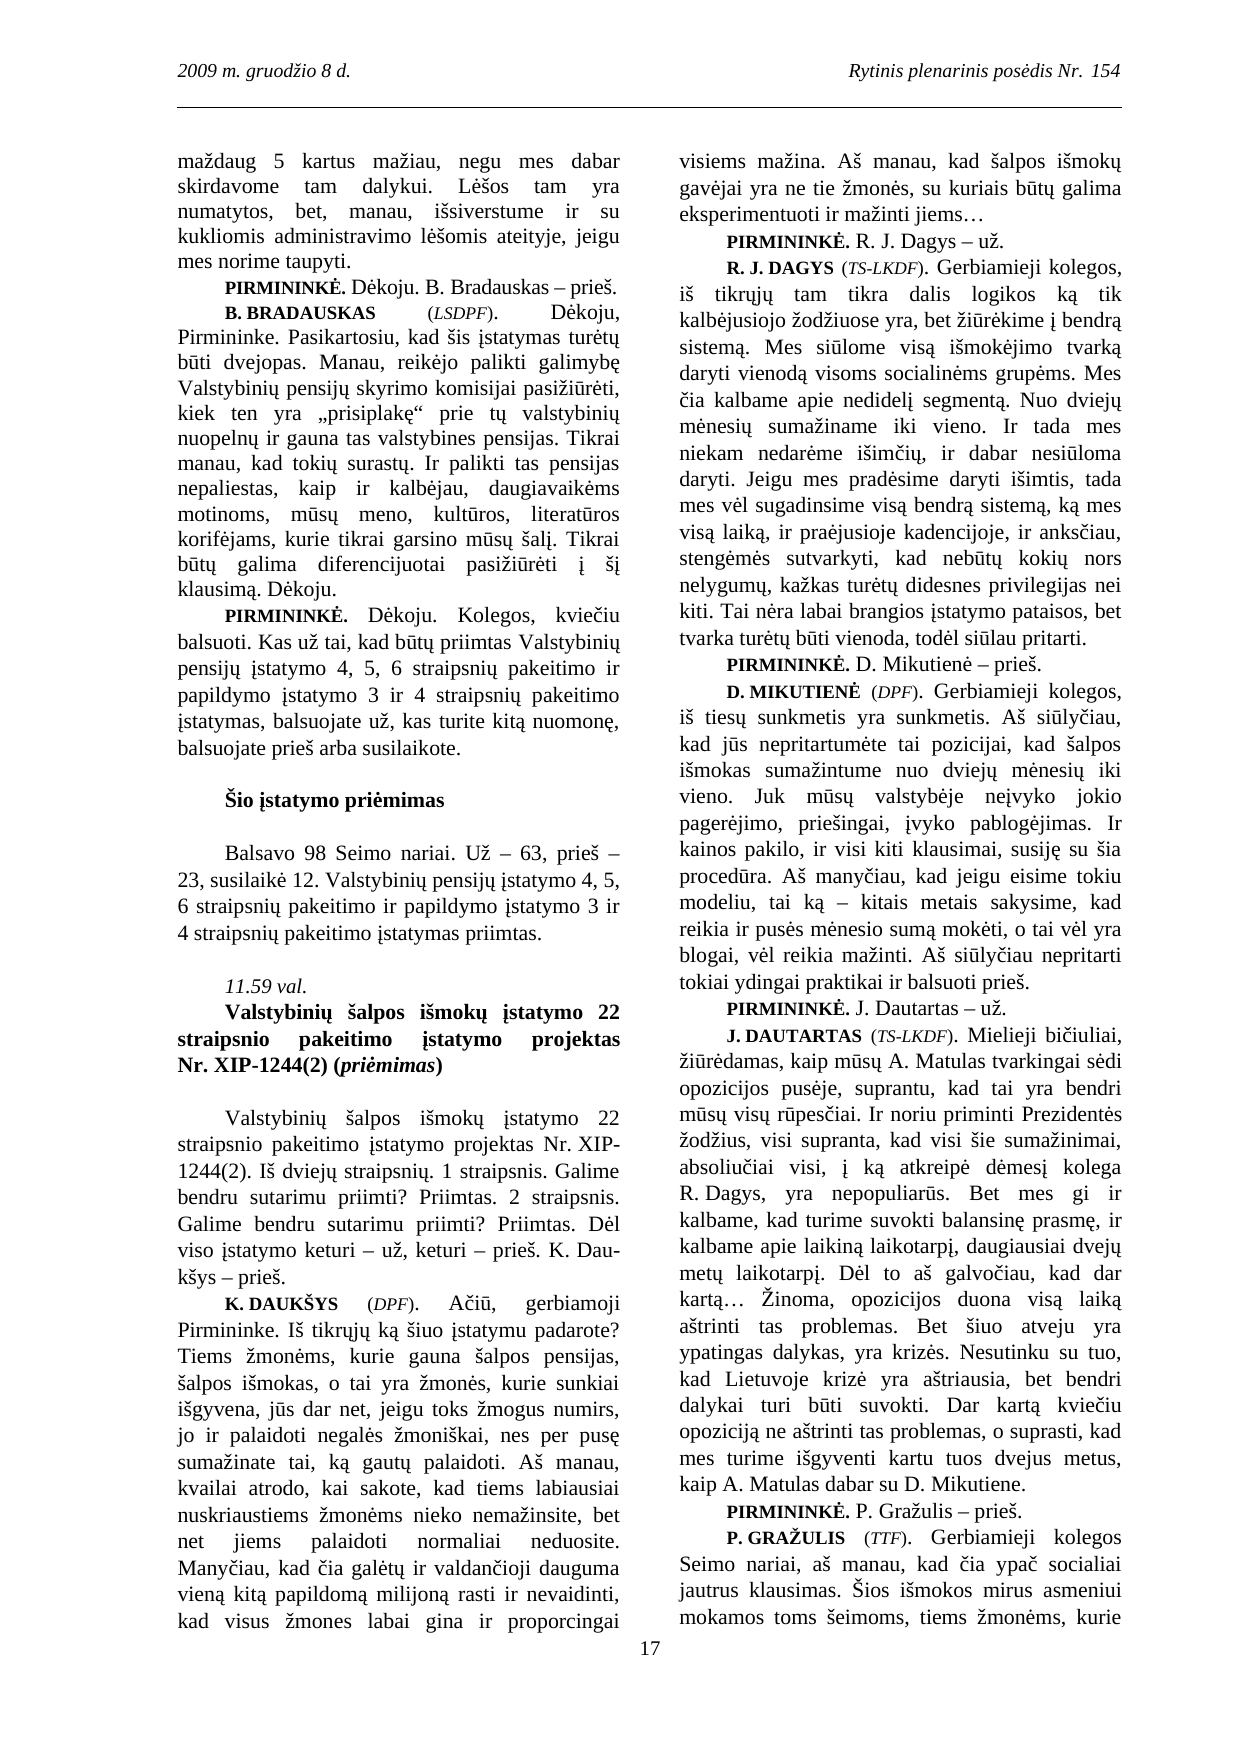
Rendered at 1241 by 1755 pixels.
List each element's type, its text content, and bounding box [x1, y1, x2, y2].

text K. DAUKŠYS (DPF). Ačiū, gerbiamoji Pirmininke. Iš tikrųjų ką šiuo įstatymu padarote? Tiems žmonėms, kurie gauna šalpos pensijas, šalpos išmokas, o tai yra žmonės, kurie sunkiai išgyvena, jūs dar net, jeigu toks žmogus numirs, jo ir palaidoti negalės žmoniškai, nes per pusę sumažinate tai, ką gautų palaidoti. Aš manau, kvailai atrodo, kai sakote, kad tiems labiausiai nuskriaustiems žmonėms nieko nemažinsite, bet net jiems palaidoti normaliai neduosite. Manyčiau, kad čia galėtų ir valdančioji dauguma vieną kitą papildomą milijoną rasti ir nevaidinti, kad visus žmones labai gina ir proporcingai [177, 1289, 620, 1633]
text PIRMININKĖ. Dėkoju. B. Bradauskas – prieš. [177, 274, 620, 299]
text 11.59 val. [224, 972, 620, 998]
text R. J. DAGYS (TS-LKDF). Gerbiamieji kolegos, iš tikrųjų tam tikra dalis logikos ką tik kalbėjusiojo žodžiuose yra, bet žiūrėkime į bendrą sistemą. Mes siūlome visą išmokėjimo tvarką daryti vienodą visoms socialinėms grupėms. Mes čia kalbame apie nedidelį segmentą. Nuo dviejų mėnesių sumažiname iki vieno. Ir tada mes niekam nedarėme išimčių, ir dabar nesiūloma daryti. Jeigu mes pradėsime daryti išimtis, tada mes vėl sugadinsime visą bendrą sistemą, ką mes visą laiką, ir praėjusioje kadencijoje, ir anksčiau, stengėmės sutvarkyti, kad nebūtų kokių nors nelygumų, kažkas turėtų didesnes privilegijas nei kiti. Tai nėra labai brangios įstatymo pataisos, bet tvarka turėtų būti vienoda, todėl siūlau pritarti. [679, 253, 1122, 650]
text Valstybinių šalpos išmokų įstatymo 22 straipsnio pakeitimo įstatymo projektas Nr. XIP-1244(2). Iš dviejų straipsnių. 1 straipsnis. Galime bendru sutarimu priimti? Priimtas. 2 straipsnis. Galime bendru sutarimu priimti? Priimtas. Dėl viso įstatymo keturi – už, keturi – prieš. K. Dau­kšys – prieš. [177, 1104, 620, 1289]
text J. DAUTARTAS (TS-LKDF). Mielieji bičiuliai, žiūrėdamas, kaip mūsų A. Matulas tvarkingai sėdi opozicijos pusėje, suprantu, kad tai yra bendri mūsų visų rūpesčiai. Ir noriu priminti Prezidentės žodžius, visi supranta, kad visi šie sumažinimai, absoliučiai visi, į ką atkreipė dėmesį kolega R. Da­gys, yra nepopuliarūs. Bet mes gi ir kalbame, kad turime suvokti balansinę prasmę, ir kalbame apie laikiną laikotarpį, daugiausiai dvejų metų laikotarpį. Dėl to aš galvočiau, kad dar kartą… Žinoma, opozicijos duona visą laiką aštrinti tas problemas. Bet šiuo atveju yra ypatingas dalykas, yra krizės. Nesutinku su tuo, kad Lietuvoje krizė yra aštriausia, bet bendri dalykai turi būti suvokti. Dar kartą kviečiu opoziciją ne aštrinti tas problemas, o suprasti, kad mes turime išgyventi kartu tuos dvejus metus, kaip A. Matulas dabar su D. Mikutiene. [679, 1021, 1122, 1497]
text maždaug 5 kartus mažiau, negu mes dabar skirdavome tam dalykui. Lėšos tam yra numatytos, bet, manau, išsiverstume ir su kukliomis administravimo lėšomis ateityje, jeigu mes norime taupyti. [177, 148, 620, 274]
text Balsavo 98 Seimo nariai. Už – 63, prieš – 23, susilaikė 12. Valstybinių pensijų įstatymo 4, 5, 6 straipsnių pakeitimo ir papildymo įstatymo 3 ir 4 straipsnių pakeitimo įstatymas priimtas. [177, 839, 620, 945]
text PIRMININKĖ. D. Mikutienė – prieš. [679, 650, 1122, 677]
text visiems mažina. Aš manau, kad šalpos išmokų gavėjai yra ne tie žmonės, su kuriais būtų galima eksperimentuoti ir mažinti jiems… [679, 148, 1122, 227]
text D. MIKUTIENĖ (DPF). Gerbiamieji kolegos, iš tiesų sunkmetis yra sunkmetis. Aš siūlyčiau, kad jūs nepritartumėte tai pozicijai, kad šalpos išmokas sumažintume nuo dviejų mėnesių iki vieno. Juk mūsų valstybėje neįvyko jokio pagerėjimo, priešingai, įvyko pablogėjimas. Ir kainos pakilo, ir visi kiti klausimai, susiję su šia procedūra. Aš manyčiau, kad jeigu eisime tokiu modeliu, tai ką – kitais metais sakysime, kad reikia ir pusės mėnesio sumą mokėti, o tai vėl yra blogai, vėl rei­kia mažinti. Aš siūlyčiau nepritarti tokiai ydingai praktikai ir balsuoti prieš. [679, 677, 1122, 994]
text PIRMININKĖ. R. J. Dagys – už. [679, 227, 1122, 253]
text PIRMININKĖ. J. Dautartas – už. [679, 994, 1122, 1021]
text PIRMININKĖ. P. Gražulis – prieš. [679, 1497, 1122, 1523]
text B. BRADAUSKAS (LSDPF). Dėkoju, Pirmininke. Pasikartosiu, kad šis įstatymas turėtų būti dvejopas. Manau, reikėjo palikti galimybę Valstybinių pensijų skyrimo komisijai pasižiūrėti, kiek ten yra „prisiplakę“ prie tų valstybinių nuopelnų ir gauna tas valstybines pensijas. Tikrai manau, kad tokių surastų. Ir palikti tas pensijas nepaliestas, kaip ir kalbėjau, daugiavaikėms motinoms, mūsų meno, kultūros, literatūros korifėjams, kurie tikrai garsino mūsų šalį. Tikrai būtų galima diferencijuotai pasižiūrėti į šį klausimą. Dėkoju. [177, 299, 620, 601]
text PIRMININKĖ. Dėkoju. Kolegos, kviečiu balsuoti. Kas už tai, kad būtų priimtas Valstybinių pensijų įstatymo 4, 5, 6 straipsnių pakeitimo ir papildymo įstatymo 3 ir 4 straipsnių pakeitimo įsta­tymas, balsuojate už, kas turite kitą nuomonę, balsuojate prieš arba susilaikote. [177, 601, 620, 760]
text P. GRAŽULIS (TTF). Gerbiamieji kolegos Seimo nariai, aš manau, kad čia ypač socialiai jautrus klausimas. Šios išmokos mirus asmeniui mokamos toms šeimoms, tiems žmonėms, kurie [679, 1523, 1122, 1629]
text Valstybinių šalpos išmokų įstatymo 22 straipsnio pakeitimo įstatymo projektas Nr. XIP-1244(2) (priėmimas) [177, 998, 620, 1078]
text Šio įstatymo priėmimas [177, 787, 620, 813]
